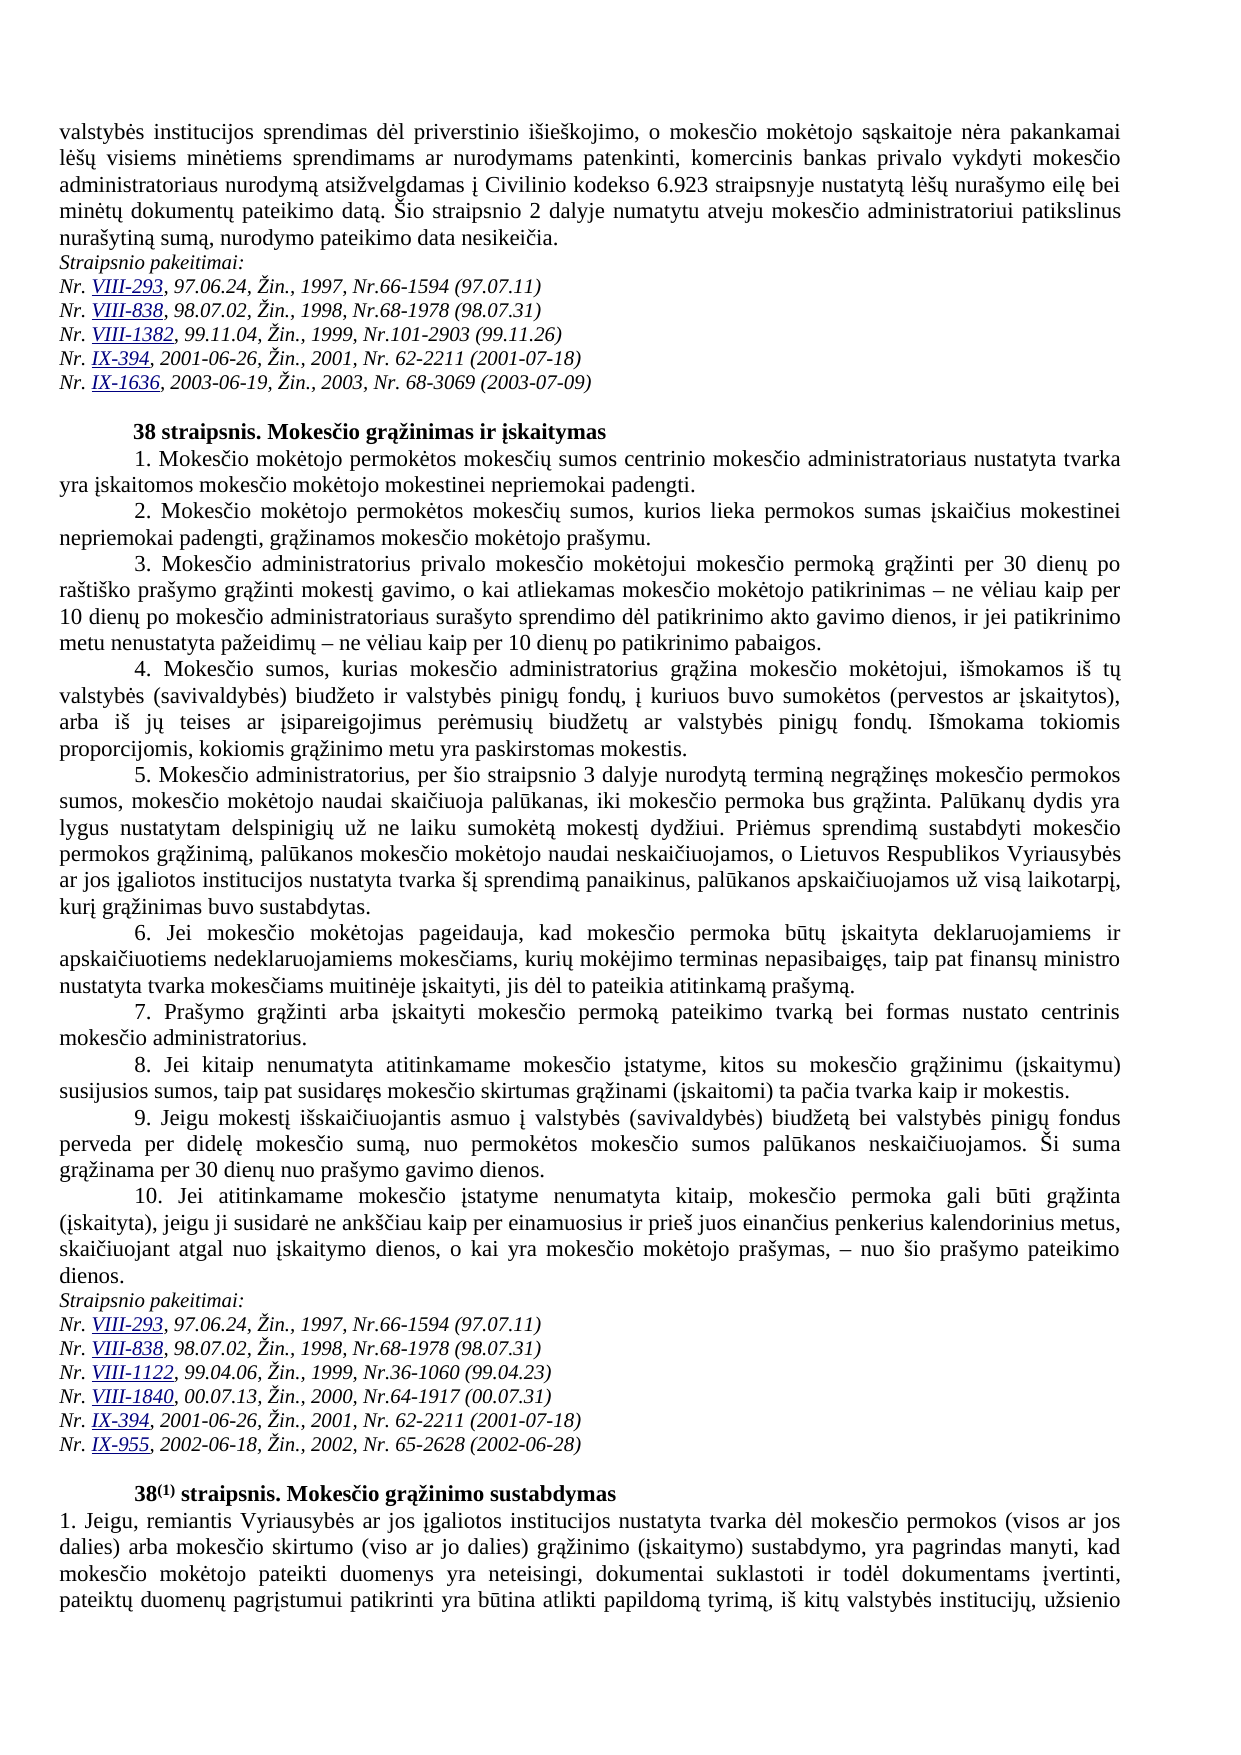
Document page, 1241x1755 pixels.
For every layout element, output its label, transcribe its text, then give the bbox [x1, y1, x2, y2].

text 1. Jeigu, remiantis Vyriausybės ar jos įgaliotos institucijos nustatyta tvarka dėl mokesčio permokos (visos ar jos dalies) arba mokesčio skirtumo (viso ar jo dalies) grąžinimo (įskaitymo) sustabdymo, yra pagrindas manyti, kad mokesčio mokėtojo pateikti duomenys yra neteisingi, dokumentai suklastoti ir todėl dokumentams įvertinti, pateiktų duomenų pagrįstumui patikrinti yra būtina atlikti papildomą tyrimą, iš kitų valstybės institucijų, užsienio [59, 1507, 1122, 1612]
text Nr. VIII-293, 97.06.24, Žin., 1997, Nr.66-1594 (97.07.11) [59, 1312, 1122, 1336]
text Straipsnio pakeitimai: [59, 1288, 1122, 1312]
text Nr. VIII-293, 97.06.24, Žin., 1997, Nr.66-1594 (97.07.11) [59, 274, 1122, 298]
text Nr. IX-394, 2001-06-26, Žin., 2001, Nr. 62-2211 (2001-07-18) [59, 346, 1122, 370]
text valstybės institucijos sprendimas dėl priverstinio išieškojimo, o mokesčio mokėtojo sąskaitoje nėra pakankamai lėšų visiems minėtiems sprendimams ar nurodymams patenkinti, komercinis bankas privalo vykdyti mokesčio administratoriaus nurodymą atsižvelgdamas į Civilinio kodekso 6.923 straipsnyje nustatytą lėšų nurašymo eilę bei minėtų dokumentų pateikimo datą. Šio straipsnio 2 dalyje numatytu atveju mokesčio administratoriui patikslinus nurašytiną sumą, nurodymo pateikimo data nesikeičia. [59, 118, 1122, 250]
text Nr. VIII-838, 98.07.02, Žin., 1998, Nr.68-1978 (98.07.31) [59, 1336, 1122, 1360]
text 2. Mokesčio mokėtojo permokėtos mokesčių sumos, kurios lieka permokos sumas įskaičius mokestinei nepriemokai padengti, grąžinamos mokesčio mokėtojo prašymu. [59, 497, 1122, 550]
text Straipsnio pakeitimai: [59, 250, 1122, 274]
text 38(1) straipsnis. Mokesčio grąžinimo sustabdymas [59, 1481, 1122, 1507]
text Nr. IX-955, 2002-06-18, Žin., 2002, Nr. 65-2628 (2002-06-28) [59, 1432, 1122, 1456]
text Nr. VIII-838, 98.07.02, Žin., 1998, Nr.68-1978 (98.07.31) [59, 298, 1122, 322]
text 10. Jei atitinkamame mokesčio įstatyme nenumatyta kitaip, mokesčio permoka gali būti grąžinta (įskaityta), jeigu ji susidarė ne ankščiau kaip per einamuosius ir prieš juos einančius penkerius kalendorinius metus, skaičiuojant atgal nuo įskaitymo dienos, o kai yra mokesčio mokėtojo prašymas, – nuo šio prašymo pateikimo dienos. [59, 1183, 1122, 1288]
text 8. Jei kitaip nenumatyta atitinkamame mokesčio įstatyme, kitos su mokesčio grąžinimu (įskaitymu) susijusios sumos, taip pat susidaręs mokesčio skirtumas grąžinami (įskaitomi) ta pačia tvarka kaip ir mokestis. [59, 1051, 1122, 1103]
text 1. Mokesčio mokėtojo permokėtos mokesčių sumos centrinio mokesčio administratoriaus nustatyta tvarka yra įskaitomos mokesčio mokėtojo mokestinei nepriemokai padengti. [59, 445, 1122, 497]
text Nr. VIII-1382, 99.11.04, Žin., 1999, Nr.101-2903 (99.11.26) [59, 322, 1122, 346]
text Nr. VIII-1122, 99.04.06, Žin., 1999, Nr.36-1060 (99.04.23) [59, 1360, 1122, 1384]
text Nr. VIII-1840, 00.07.13, Žin., 2000, Nr.64-1917 (00.07.31) [59, 1384, 1122, 1408]
text Nr. IX-394, 2001-06-26, Žin., 2001, Nr. 62-2211 (2001-07-18) [59, 1408, 1122, 1432]
text 3. Mokesčio administratorius privalo mokesčio mokėtojui mokesčio permoką grąžinti per 30 dienų po raštiško prašymo grąžinti mokestį gavimo, o kai atliekamas mokesčio mokėtojo patikrinimas – ne vėliau kaip per 10 dienų po mokesčio administratoriaus surašyto sprendimo dėl patikrinimo akto gavimo dienos, ir jei patikrinimo metu nenustatyta pažeidimų – ne vėliau kaip per 10 dienų po patikrinimo pabaigos. [59, 550, 1122, 656]
text Nr. IX-1636, 2003-06-19, Žin., 2003, Nr. 68-3069 (2003-07-09) [59, 370, 1122, 394]
text 7. Prašymo grąžinti arba įskaityti mokesčio permoką pateikimo tvarką bei formas nustato centrinis mokesčio administratorius. [59, 998, 1122, 1051]
text 5. Mokesčio administratorius, per šio straipsnio 3 dalyje nurodytą terminą negrąžinęs mokesčio permokos sumos, mokesčio mokėtojo naudai skaičiuoja palūkanas, iki mokesčio permoka bus grąžinta. Palūkanų dydis yra lygus nustatytam delspinigių už ne laiku sumokėtą mokestį dydžiui. Priėmus sprendimą sustabdyti mokesčio permokos grąžinimą, palūkanos mokesčio mokėtojo naudai neskaičiuojamos, o Lietuvos Respublikos Vyriausybės ar jos įgaliotos institucijos nustatyta tvarka šį sprendimą panaikinus, palūkanos apskaičiuojamos už visą laikotarpį, kurį grąžinimas buvo sustabdytas. [59, 761, 1122, 919]
text 38 straipsnis. Mokesčio grąžinimas ir įskaitymas [59, 418, 1122, 445]
text 9. Jeigu mokestį išskaičiuojantis asmuo į valstybės (savivaldybės) biudžetą bei valstybės pinigų fondus perveda per didelę mokesčio sumą, nuo permokėtos mokesčio sumos palūkanos neskaičiuojamos. Ši suma grąžinama per 30 dienų nuo prašymo gavimo dienos. [59, 1103, 1122, 1183]
text 6. Jei mokesčio mokėtojas pageidauja, kad mokesčio permoka būtų įskaityta deklaruojamiems ir apskaičiuotiems nedeklaruojamiems mokesčiams, kurių mokėjimo terminas nepasibaigęs, taip pat finansų ministro nustatyta tvarka mokesčiams muitinėje įskaityti, jis dėl to pateikia atitinkamą prašymą. [59, 919, 1122, 998]
text 4. Mokesčio sumos, kurias mokesčio administratorius grąžina mokesčio mokėtojui, išmokamos iš tų valstybės (savivaldybės) biudžeto ir valstybės pinigų fondų, į kuriuos buvo sumokėtos (pervestos ar įskaitytos), arba iš jų teises ar įsipareigojimus perėmusių biudžetų ar valstybės pinigų fondų. Išmokama tokiomis proporcijomis, kokiomis grąžinimo metu yra paskirstomas mokestis. [59, 656, 1122, 761]
